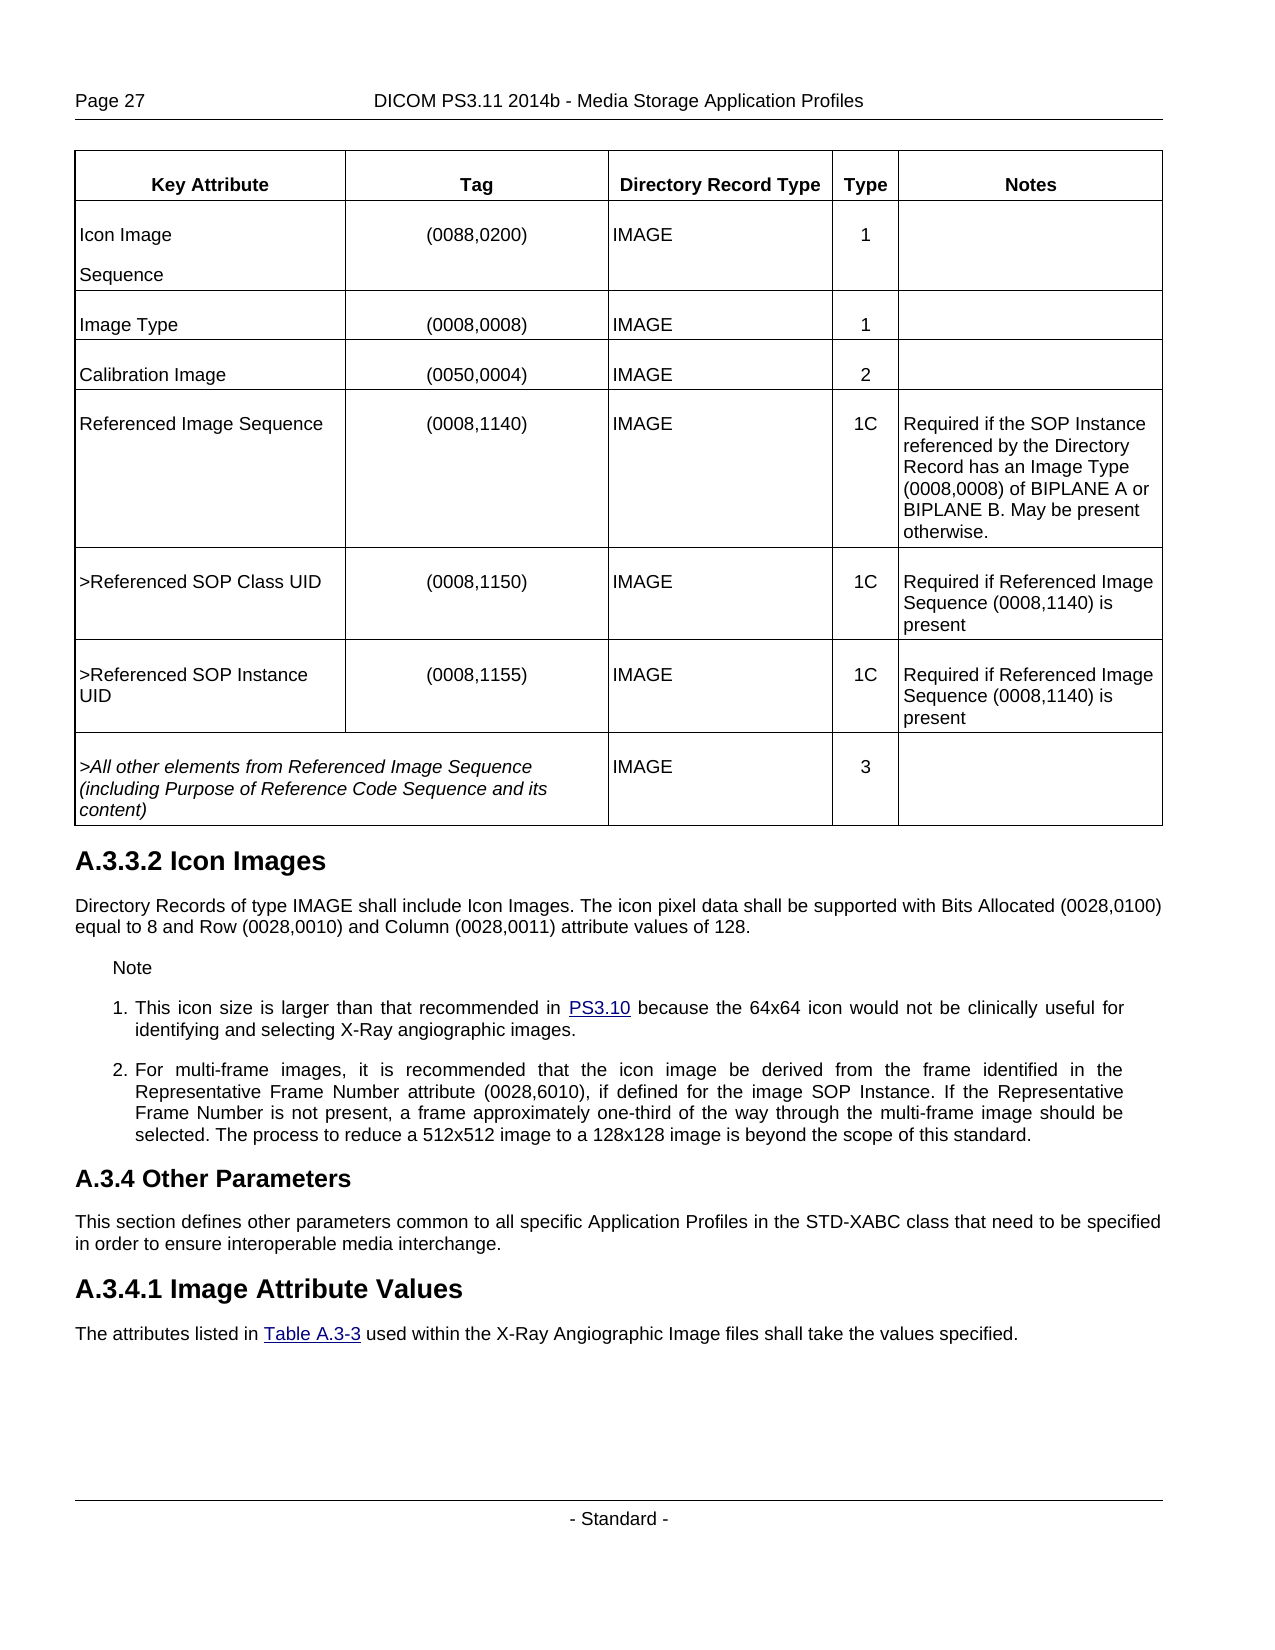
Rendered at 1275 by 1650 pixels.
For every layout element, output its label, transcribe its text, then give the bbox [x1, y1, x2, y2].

table_cell IMAGE [609, 390, 832, 547]
table_header Tag [346, 151, 608, 200]
table_cell >All other elements from Referenced Image Sequence (including Purpose of Reference Code Sequence and its content) [76, 733, 608, 825]
table_cell (0008,0008) [346, 291, 608, 339]
text The attributes listed in Table A.3-3 used within the X-Ray Angiographic Image files shall take the values specified. [75, 1323, 1162, 1345]
table_cell (0088,0200) [346, 201, 608, 290]
table_cell (0008,1155) [346, 640, 608, 732]
table_cell IMAGE [609, 291, 832, 339]
text Note [112, 957, 1125, 978]
list For multi-frame images, it is recommended that the icon image be derived from the frame identified in the Representative Frame Number attribute (0028,6010), if defined for the image SOP Instance. If the Representative Frame Number is not present, a frame approximately one-third of the way through the multi-frame image should be selected. The process to reduce a 512x512 image to a 128x128 image is beyond the scope of this standard. [112, 1059, 1125, 1145]
table_cell 1C [833, 548, 898, 639]
table_cell 1C [833, 390, 898, 547]
table_cell 3 [833, 733, 898, 825]
table_cell (0008,1140) [346, 390, 608, 547]
table_cell IMAGE [609, 340, 832, 389]
table_cell 1 [833, 291, 898, 339]
text Directory Records of type IMAGE shall include Icon Images. The icon pixel data shall be supported with Bits Allocated (0028,0100) equal to 8 and Row (0028,0010) and Column (0028,0011) attribute values of 128. [75, 895, 1162, 938]
table_cell IMAGE [609, 733, 832, 825]
table_cell (0008,1150) [346, 548, 608, 639]
table_cell 1C [833, 640, 898, 732]
table_cell (0050,0004) [346, 340, 608, 389]
table_cell >Referenced SOP Class UID [76, 548, 345, 639]
table_cell [899, 201, 1162, 290]
table_cell Image Type [76, 291, 345, 339]
table_cell >Referenced SOP Instance UID [76, 640, 345, 732]
table_cell Icon Image Sequence [76, 201, 345, 290]
table_cell 2 [833, 340, 898, 389]
table_cell 1 [833, 201, 898, 290]
table_cell Calibration Image [76, 340, 345, 389]
table_cell [899, 291, 1162, 339]
table_cell Required if Referenced Image Sequence (0008,1140) is present [899, 640, 1162, 732]
table_header Notes [899, 151, 1162, 200]
text A.3.4.1 Image Attribute Values [75, 1273, 1162, 1304]
table_cell IMAGE [609, 201, 832, 290]
table_cell IMAGE [609, 548, 832, 639]
table_cell [899, 340, 1162, 389]
table_cell [899, 733, 1162, 825]
table_cell Required if Referenced Image Sequence (0008,1140) is present [899, 548, 1162, 639]
table_header Type [833, 151, 898, 200]
text This section defines other parameters common to all specific Application Profiles in the STD-XABC class that need to be specified in order to ensure interoperable media interchange. [75, 1211, 1162, 1254]
list This icon size is larger than that recommended in PS3.10 because the 64x64 icon would not be clinically useful for identifying and selecting X-Ray angiographic images. [112, 997, 1125, 1040]
table_header Directory Record Type [609, 151, 832, 200]
table_cell IMAGE [609, 640, 832, 732]
text A.3.3.2 Icon Images [75, 845, 1162, 876]
table_cell Required if the SOP Instance referenced by the Directory Record has an Image Type (0008,0008) of BIPLANE A or BIPLANE B. May be present otherwise. [899, 390, 1162, 547]
table_cell Referenced Image Sequence [76, 390, 345, 547]
text A.3.4 Other Parameters [75, 1164, 1162, 1193]
table_header Key Attribute [76, 151, 345, 200]
